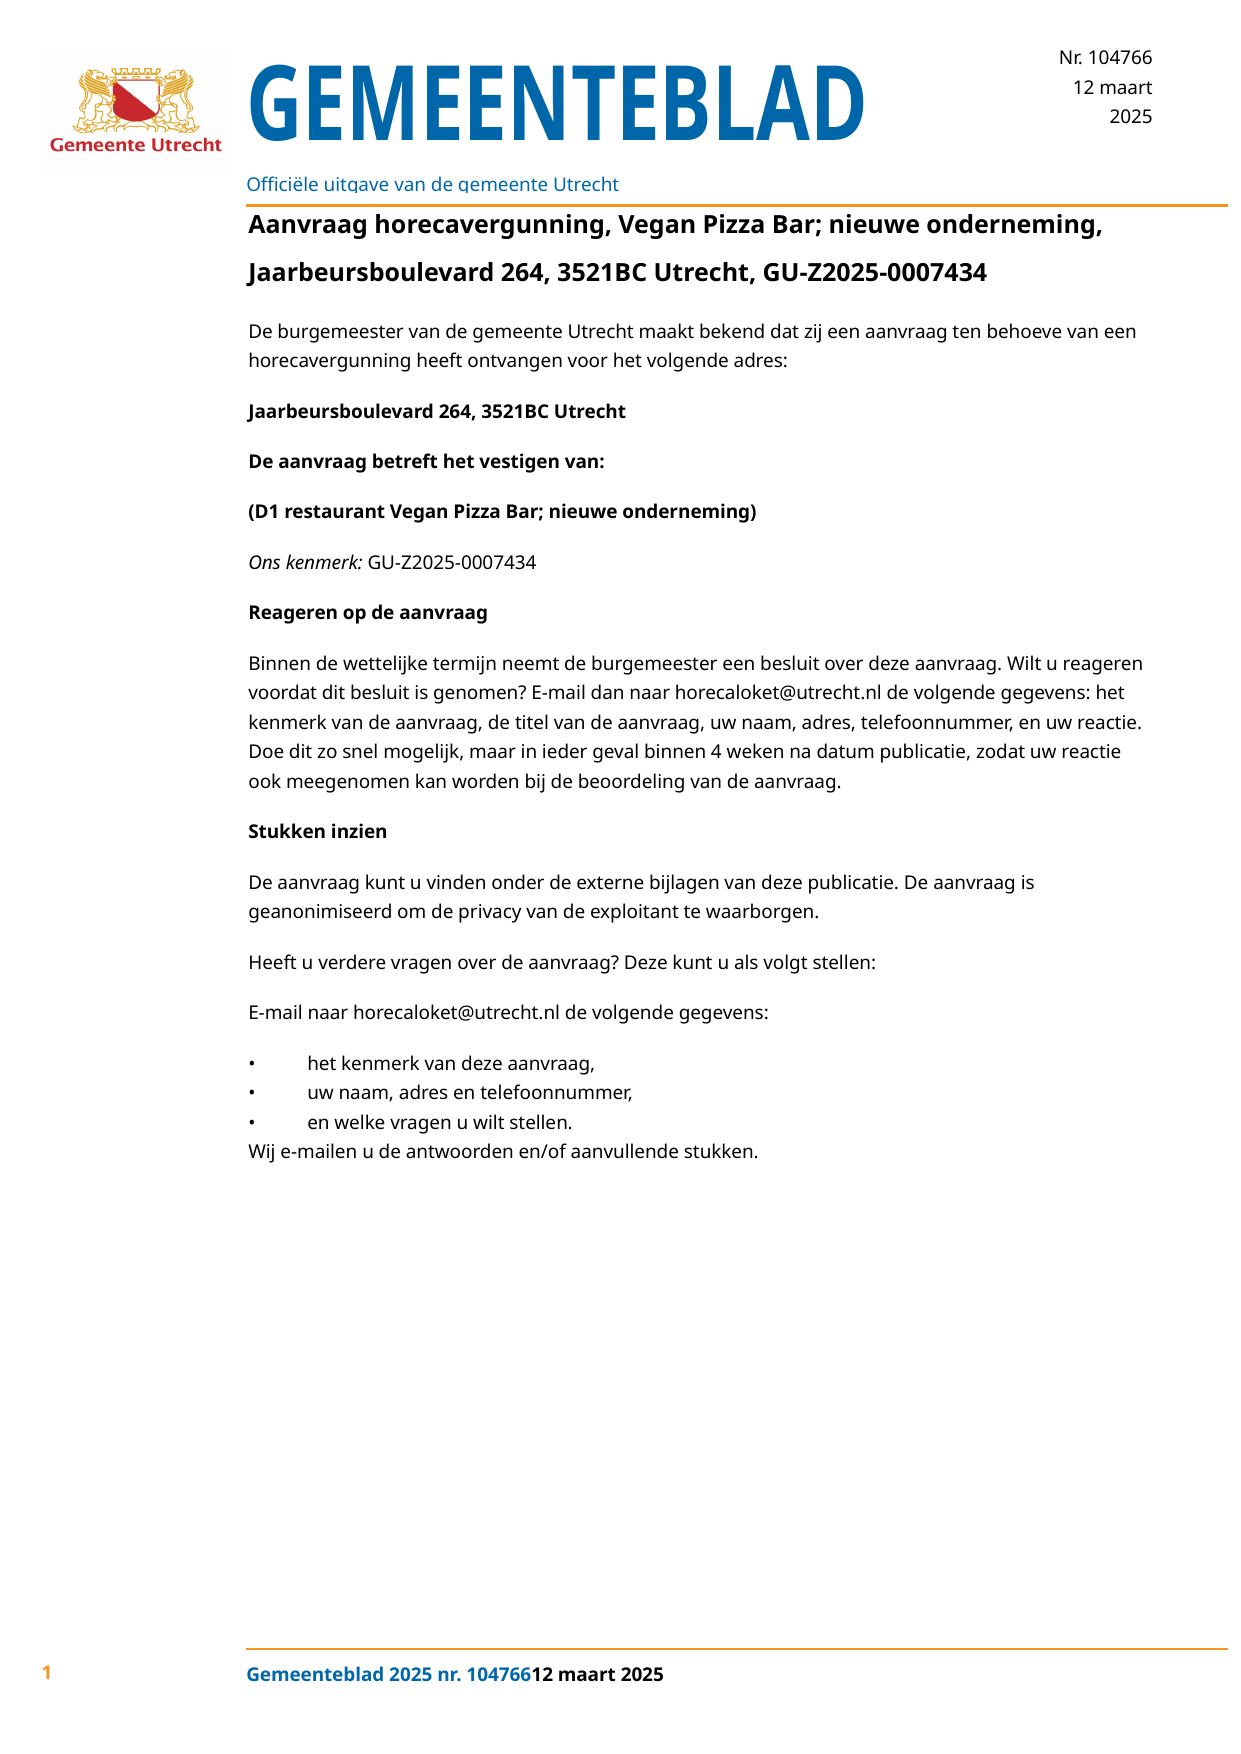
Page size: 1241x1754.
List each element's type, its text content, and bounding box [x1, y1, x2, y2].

list uw naam, adres en telefoonnummer, [248, 1079, 1152, 1105]
text Wij e-mailen u de antwoorden en/of aanvullende stukken. [248, 1139, 1152, 1164]
text Reageren op de aanvraag [248, 599, 1152, 625]
text Jaarbeursboulevard 264, 3521BC Utrecht [248, 398, 1152, 424]
text Stukken inzien [248, 819, 1152, 844]
list en welke vragen u wilt stellen. [248, 1109, 1152, 1135]
text De burgemeester van de gemeente Utrecht maakt bekend dat zij een aanvraag ten behoeve van een horecavergunning heeft ontvangen voor het volgende adres: [248, 318, 1152, 373]
text Binnen de wettelijke termijn neemt de burgemeester een besluit over deze aanvraag. Wilt u reageren voordat dit besluit is genomen? E-mail dan naar horecaloket@utrecht.nl de volgende gegevens: het kenmerk van de aanvraag, de titel van de aanvraag, uw naam, adres, telefoonnummer, en uw reactie. Doe dit zo snel mogelijk, maar in ieder geval binnen 4 weken na datum publicatie, zodat uw reactie ook meegenomen kan worden bij de beoordeling van de aanvraag. [248, 650, 1152, 794]
picture [41, 47, 231, 172]
text Aanvraag horecavergunning, Vegan Pizza Bar; nieuwe onderneming, Jaarbeursboulevard 264, 3521BC Utrecht, GU-Z2025-0007434 [248, 207, 1152, 288]
text De aanvraag betreft het vestigen van: [248, 448, 1152, 474]
text Heeft u verdere vragen over de aanvraag? Deze kunt u als volgt stellen: [248, 949, 1152, 975]
text (D1 restaurant Vegan Pizza Bar; nieuwe onderneming) [248, 499, 1152, 524]
text De aanvraag kunt u vinden onder de externe bijlagen van deze publicatie. De aanvraag is geanonimiseerd om de privacy van de exploitant te waarborgen. [248, 869, 1152, 924]
text E-mail naar horecaloket@utrecht.nl de volgende gegevens: [248, 999, 1152, 1025]
text Ons kenmerk: GU-Z2025-0007434 [248, 549, 1152, 575]
list het kenmerk van deze aanvraag, [248, 1050, 1152, 1076]
